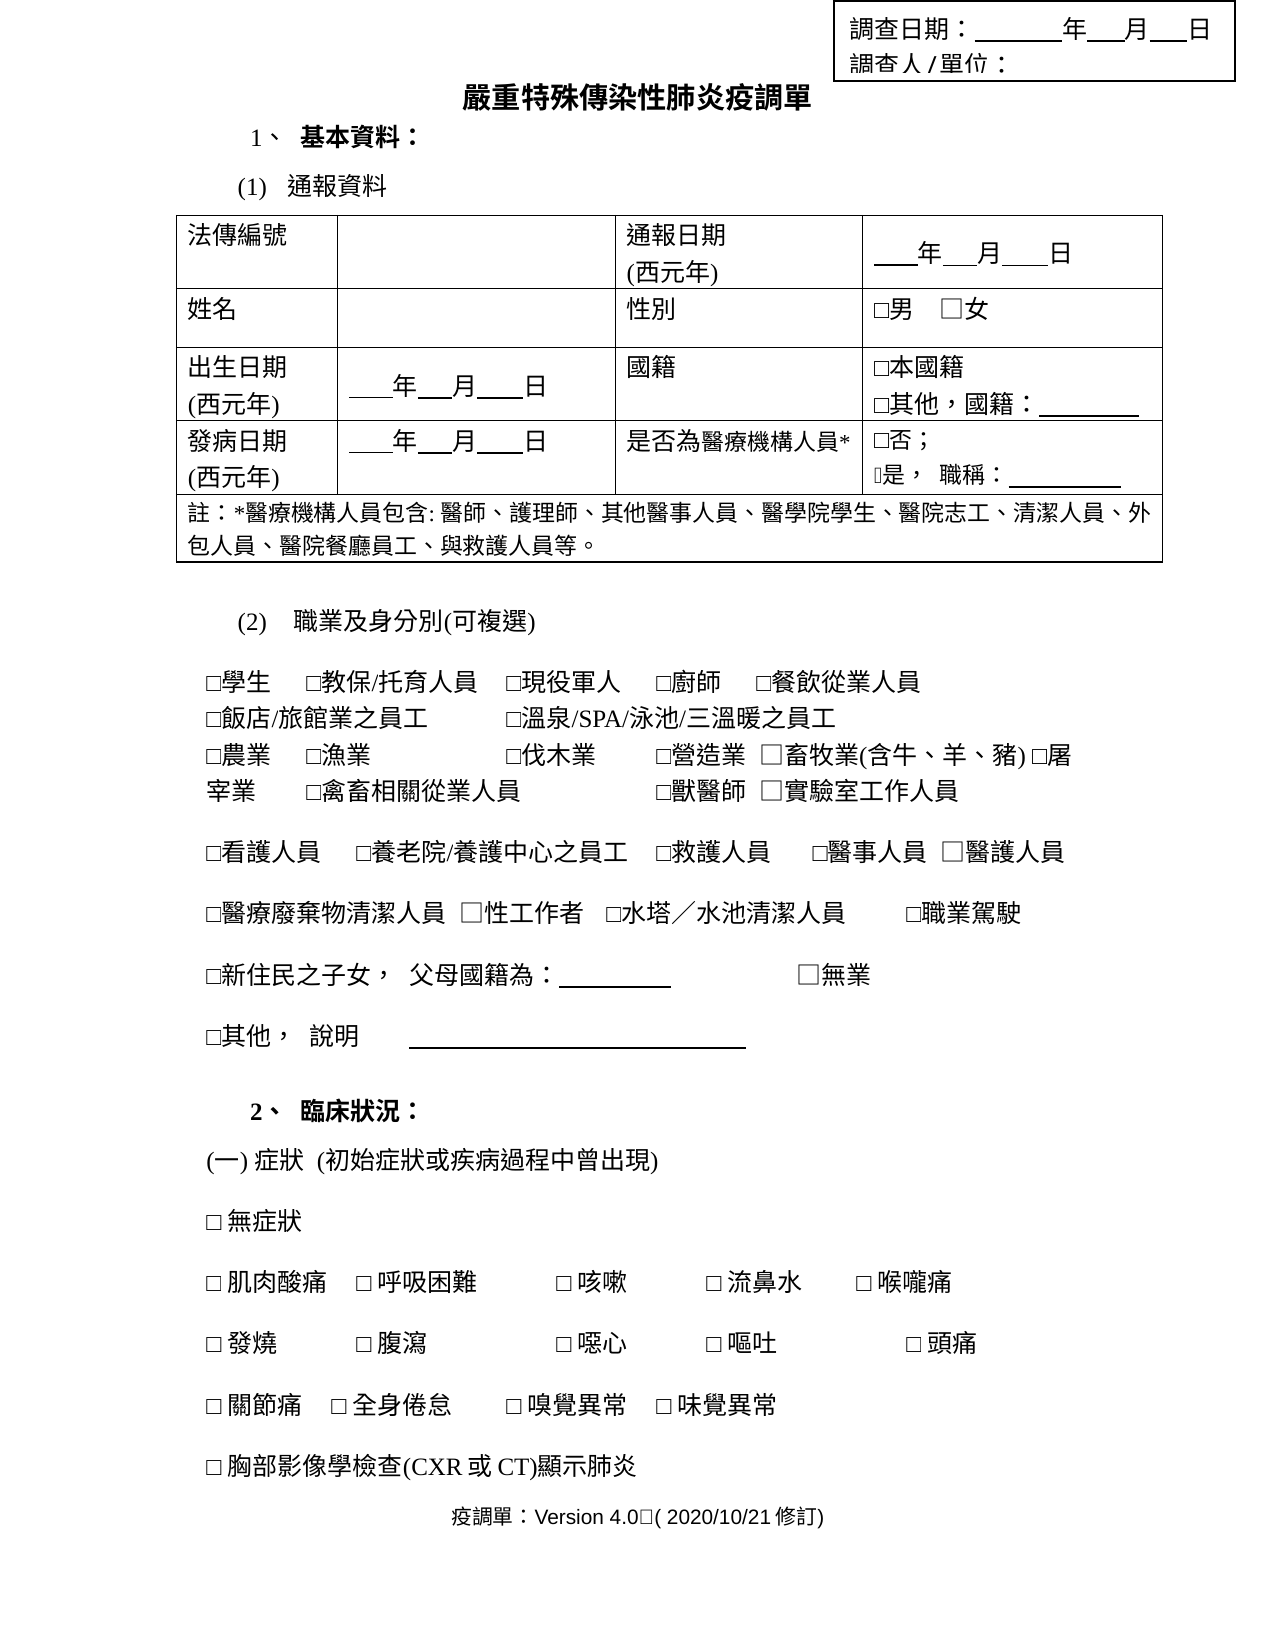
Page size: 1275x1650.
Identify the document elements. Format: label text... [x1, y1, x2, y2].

table_cell 國籍 [616, 348, 862, 420]
list 職業及身分別(可複選) [237, 601, 1087, 638]
table_cell 姓名 [177, 289, 337, 347]
table_cell 出生日期 (西元年) [177, 348, 337, 420]
table_cell □男 □女 [863, 289, 1162, 347]
list 通報資料 [237, 166, 1087, 202]
text □ 發燒 □ 腹瀉 □ 噁心 □ 嘔吐 □ 頭痛 [206, 1324, 1087, 1360]
text □ 無症狀 [187, 1201, 1087, 1238]
table_header 通報日期 (西元年) [616, 216, 862, 288]
table_cell □否； 是， 職稱： [863, 421, 1162, 494]
table_cell 年 月 日 [338, 421, 615, 494]
text □ 肌肉酸痛 □ 呼吸困難 □ 咳嗽 □ 流鼻水 □ 喉嚨痛 [206, 1263, 1087, 1299]
text □醫療廢棄物清潔人員 □性工作者 □水塔／水池清潔人員 □職業駕駛 [206, 894, 1087, 930]
table_cell [338, 289, 615, 347]
text 調查日期： 年 月 日 [849, 9, 1219, 45]
text (一) 症狀 (初始症狀或疾病過程中曾出現) [206, 1140, 1087, 1176]
text □ 胸部影像學檢查(CXR或CT)顯示肺炎 [206, 1446, 1087, 1483]
text 嚴重特殊傳染性肺炎疫調單 [187, 75, 1087, 117]
text 調查人/單位： [849, 45, 1219, 72]
table_header 年 月 日 [863, 216, 1162, 288]
text □ 關節痛 □ 全身倦怠 □ 嗅覺異常 □ 味覺異常 [206, 1385, 1087, 1421]
table_header 法傳編號 [177, 216, 337, 288]
text □看護人員 □養老院/養護中心之員工 □救護人員 □醫事人員 □醫護人員 [206, 833, 1087, 869]
table_cell 是否為醫療機構人員* [616, 421, 862, 494]
text □其他， 說明 [206, 1016, 1087, 1053]
table_cell □本國籍 □其他，國籍： [863, 348, 1162, 420]
table_header [338, 216, 615, 288]
text 嚴重特殊傳染性肺炎疫調單 [835, 2, 1234, 80]
list 臨床狀況： [250, 1091, 1087, 1128]
table_cell 年 月 日 [338, 348, 615, 420]
table_cell 發病日期 (西元年) [177, 421, 337, 494]
text □新住民之子女， 父母國籍為： □無業 [206, 955, 1087, 991]
list 基本資料： [250, 117, 1087, 153]
table_cell 性別 [616, 289, 862, 347]
table_cell 註：*醫療機構人員包含: 醫師、護理師、其他醫事人員、醫學院學生、醫院志工、清潔人員、外包人員、醫院餐廳員工、與救護人員等。 [177, 495, 1162, 561]
text □學生 □教保/托育人員 □現役軍人 □廚師 □餐飲從業人員 □飯店/旅館業之員工 □溫泉/SPA/泳池/三溫暖之員工 □農業 □漁業 □伐木業 □營造業 □畜牧業(含牛、羊、豬) □屠宰業 □禽畜相關從業人員 □獸醫師 □實驗室工作人員 [206, 663, 1087, 808]
